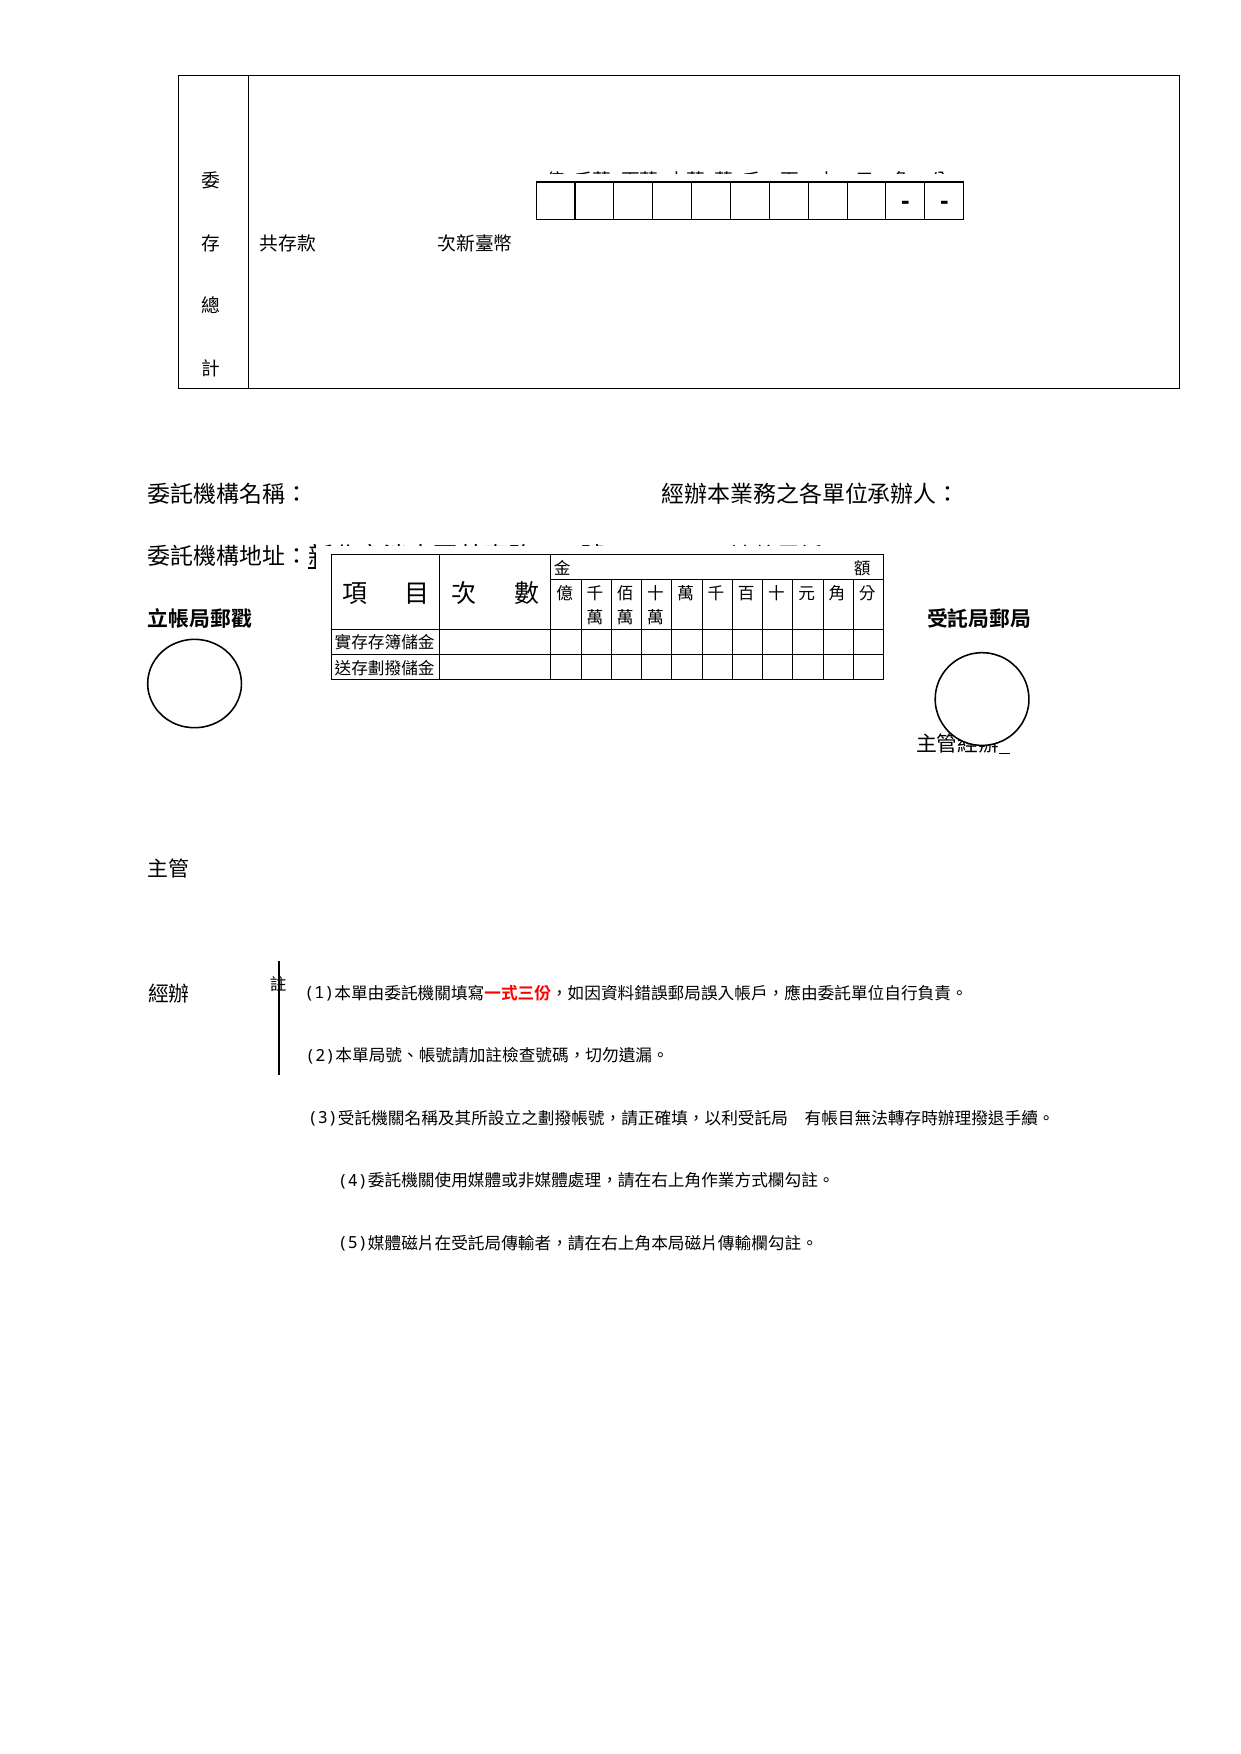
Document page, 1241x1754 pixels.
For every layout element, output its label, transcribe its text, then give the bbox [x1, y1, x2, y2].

table_cell 十 [763, 580, 792, 628]
text 經辦 (1)本單由委託機關填寫一式三份，如因資料錯誤郵局誤入帳戶，應由委託單位自行負責。 [148, 950, 1092, 1017]
table_cell [703, 630, 732, 654]
table_cell 送存劃撥儲金 [332, 655, 439, 679]
table_header [537, 183, 574, 219]
table_cell [582, 655, 611, 679]
table_cell [612, 630, 641, 654]
table_header [614, 183, 652, 219]
table_cell [582, 630, 611, 654]
table_cell 千 萬 [582, 580, 611, 628]
text [148, 1013, 278, 1075]
table_cell [793, 630, 823, 654]
table_cell [440, 655, 550, 679]
table_cell 分 [854, 580, 883, 628]
table_header 項 目 [332, 555, 439, 628]
table_cell [672, 630, 702, 654]
table_cell [612, 655, 641, 679]
table_header 金 額 [551, 555, 883, 579]
table_cell [763, 655, 792, 679]
table_cell [733, 655, 762, 679]
text 受託局郵局 [907, 575, 1092, 638]
table_cell 萬 [672, 580, 702, 628]
table_header [809, 183, 847, 219]
table_cell [672, 655, 702, 679]
table_cell [642, 655, 671, 679]
table_header [692, 183, 730, 219]
text 註 [266, 976, 278, 1002]
table_cell [854, 655, 883, 679]
text 主管經辦 [148, 638, 1009, 763]
table_header [848, 183, 885, 219]
table_cell 千 [703, 580, 732, 628]
table_cell [551, 630, 581, 654]
table_header [653, 183, 691, 219]
text (4)委託機關使用媒體或非媒體處理，請在右上角作業方式欄勾註。 [148, 1138, 1092, 1200]
table_cell 角 [824, 580, 853, 628]
table_header [731, 183, 769, 219]
table_cell [63, 75, 178, 388]
table_cell 百 [733, 580, 762, 628]
table_cell 佰 萬 [612, 580, 641, 628]
table_cell [703, 655, 732, 679]
table_cell 實存存簿儲金 [332, 630, 439, 654]
text (2)本單局號、帳號請加註檢查號碼，切勿遺漏。 [280, 1013, 1092, 1075]
table_cell [551, 655, 581, 679]
table_cell [824, 630, 853, 654]
text (5)媒體磁片在受託局傳輸者，請在右上角本局磁片傳輸欄勾註。 [148, 1200, 1092, 1263]
text (3)受託機關名稱及其所設立之劃撥帳號，請正確填，以利受託局 有帳目無法轉存時辦理撥退手續。 [148, 1075, 1092, 1138]
table_header - [886, 183, 924, 219]
text 委託機構地址：新北市淡水區英專路151號 連絡電話： [148, 513, 1092, 734]
text 註 [280, 976, 290, 1002]
table_cell [440, 630, 550, 654]
table_header 次 數 [440, 555, 550, 628]
table_cell [824, 655, 853, 679]
text 委託機構名稱： 經辦本業務之各單位承辦人： [148, 450, 1092, 513]
table_header - [925, 183, 963, 219]
table_cell 十 萬 [642, 580, 671, 628]
table_cell [642, 630, 671, 654]
table_header [770, 183, 808, 219]
table_cell [854, 630, 883, 654]
table_cell [793, 655, 823, 679]
text 主管 [148, 825, 1092, 888]
table_cell 委存總計 [179, 76, 248, 388]
text 立帳局郵戳 [148, 575, 316, 638]
table_header [576, 183, 613, 219]
table_cell 億 [551, 580, 581, 628]
table_cell [733, 630, 762, 654]
table_cell 億 千萬 百萬 十萬 萬 千 百 十 元 角 分 共存款 次新臺幣 [249, 76, 1179, 388]
table_cell [763, 630, 792, 654]
table_cell 元 [793, 580, 823, 628]
